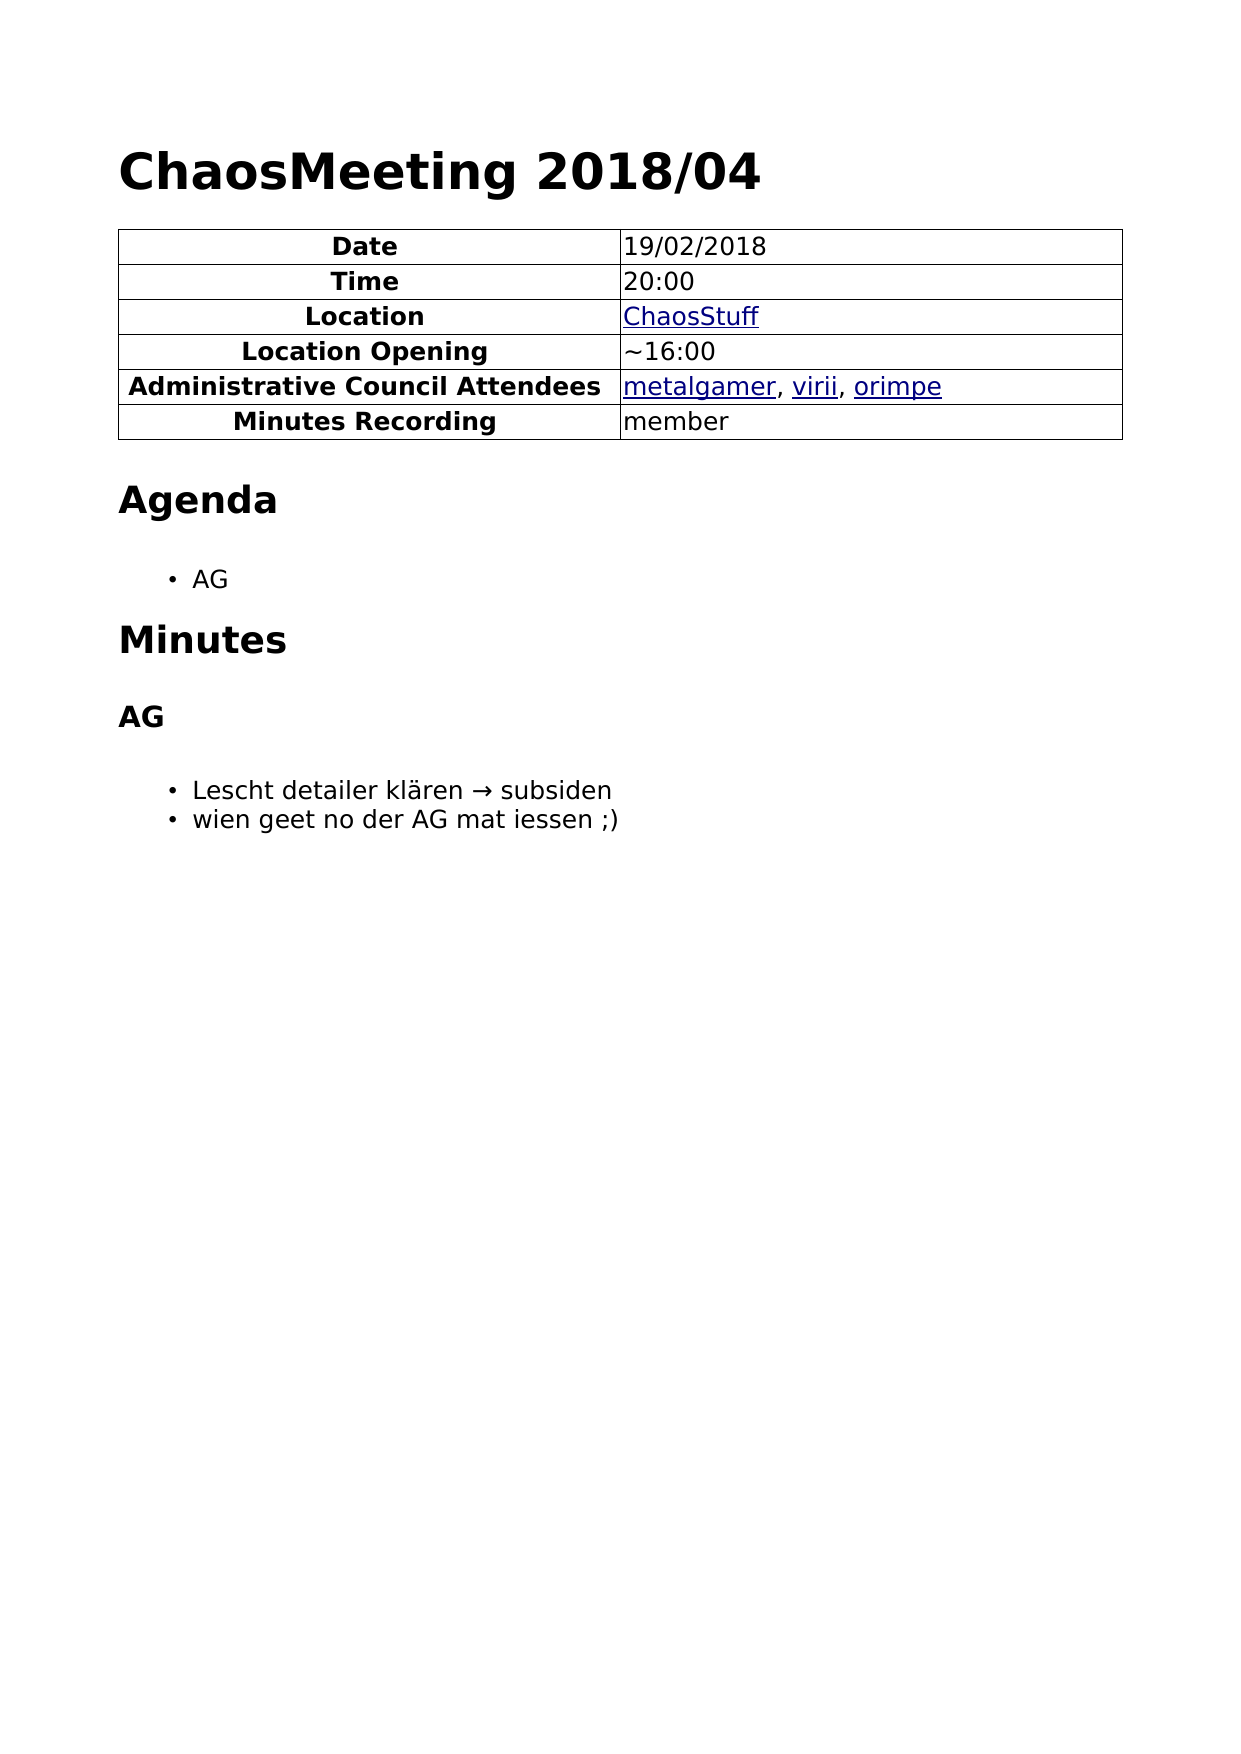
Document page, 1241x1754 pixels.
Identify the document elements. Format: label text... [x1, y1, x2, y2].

table_cell Location Opening [119, 335, 620, 369]
table_cell 20:00 [621, 265, 1122, 299]
list Lescht detailer klären → subsiden [177, 776, 1122, 805]
table_cell metalgamer, virii, orimpe [621, 370, 1122, 404]
subtitle Minutes [118, 619, 1122, 663]
list wien geet no der AG mat iessen ;) [177, 805, 1122, 834]
list AG [177, 565, 1122, 594]
subtitle ChaosMeeting 2018/04 [118, 143, 1122, 201]
subtitle Agenda [118, 479, 1122, 523]
table_cell Minutes Recording [119, 405, 620, 439]
table_header 19/02/2018 [621, 230, 1122, 264]
table_cell Time [119, 265, 620, 299]
table_cell member [621, 405, 1122, 439]
table_cell Location [119, 300, 620, 334]
table_cell Administrative Council Attendees [119, 370, 620, 404]
table_cell ~16:00 [621, 335, 1122, 369]
subtitle AG [118, 700, 1122, 734]
table_cell ChaosStuff [621, 300, 1122, 334]
table_header Date [119, 230, 620, 264]
